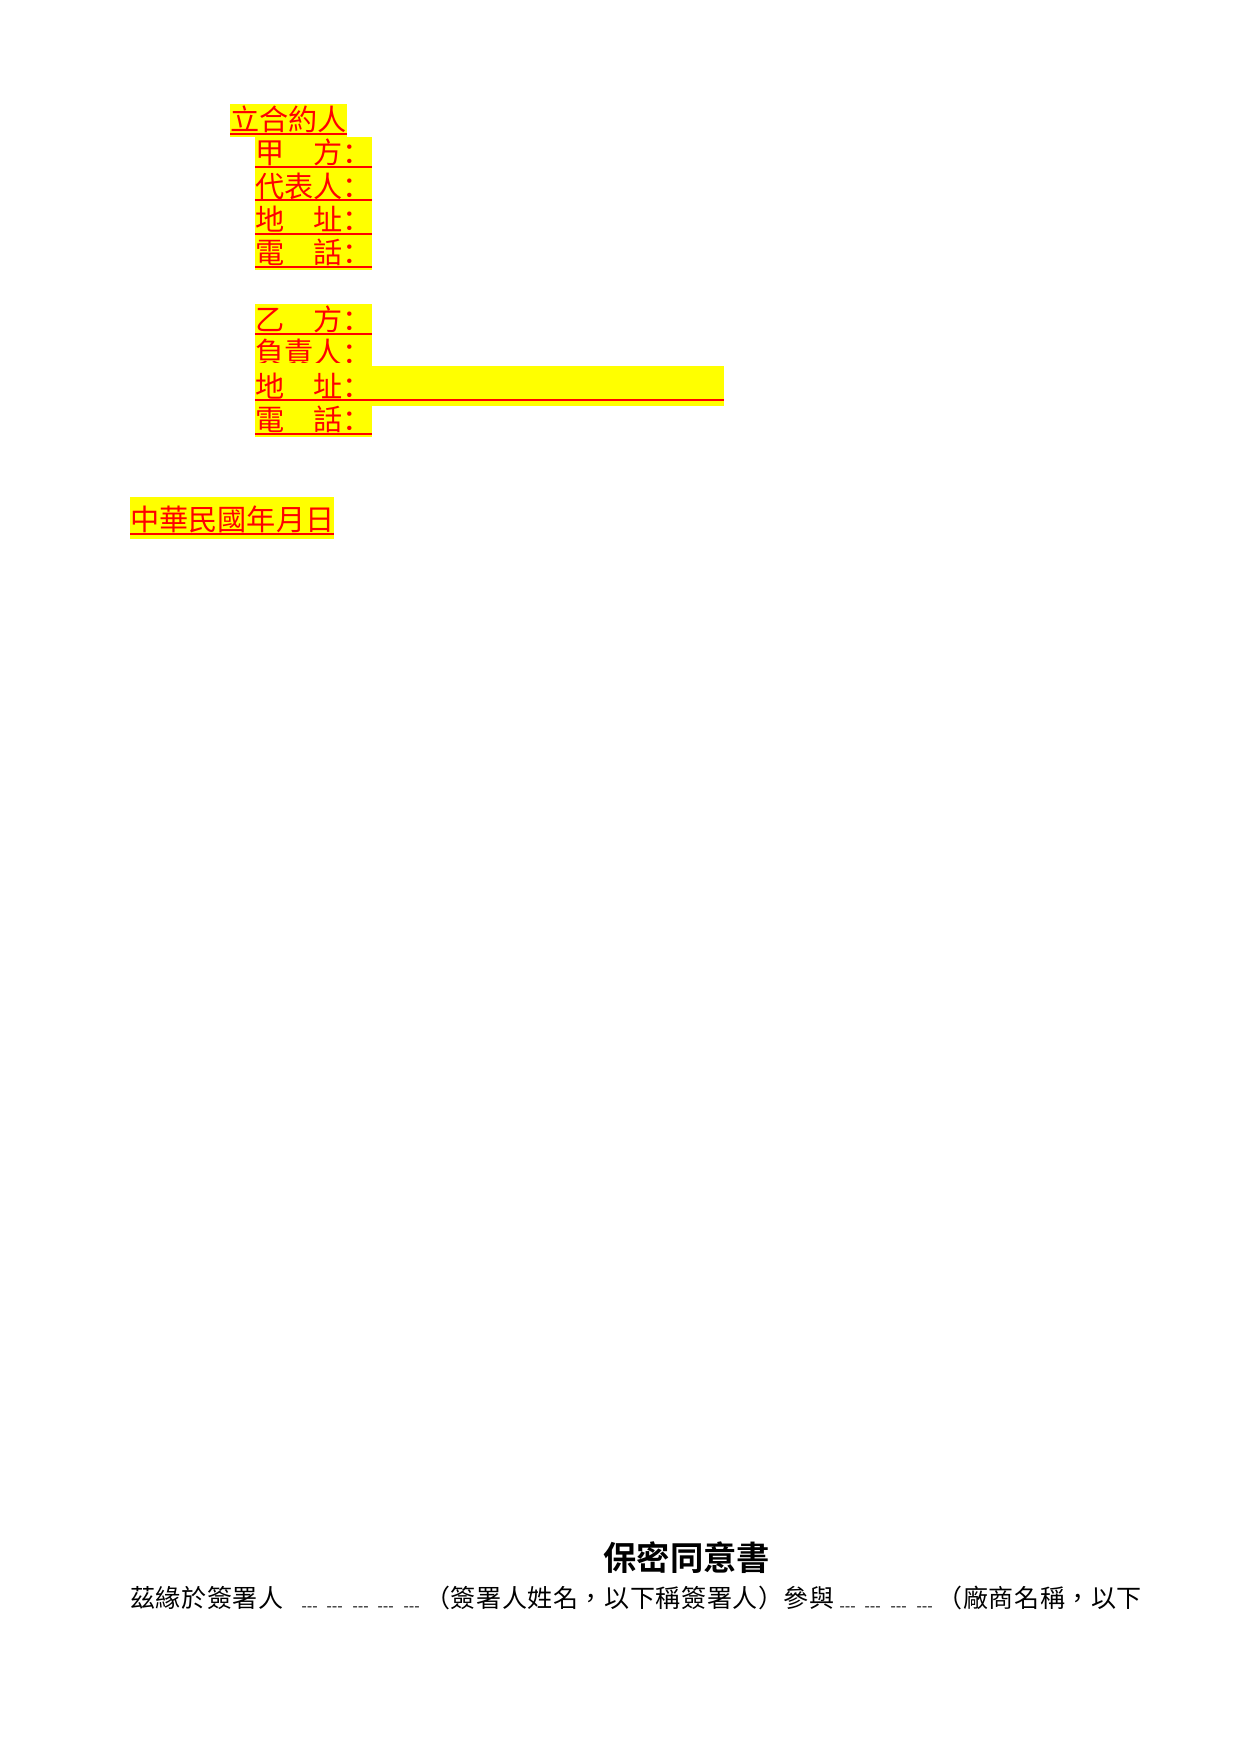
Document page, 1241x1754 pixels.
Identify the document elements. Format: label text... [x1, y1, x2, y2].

text 地 址： [130, 204, 1110, 237]
text 保密同意書 [263, 1537, 1110, 1579]
text 中華民國年月日 [130, 504, 1110, 537]
text 地 址： [130, 370, 1110, 404]
text 代表人： [130, 170, 1110, 204]
text 電 話： [130, 237, 1110, 270]
text 負責人： [130, 337, 1110, 370]
text 立合約人 [130, 104, 1110, 137]
text 甲 方： [130, 137, 1110, 170]
text 茲緣於簽署人 ﹍﹍﹍﹍﹍（簽署人姓名，以下稱簽署人）參與﹍﹍﹍﹍（廠商名稱，以下 [130, 1579, 1142, 1614]
text 電 話： [130, 404, 1110, 437]
text 乙 方： [130, 304, 1110, 337]
